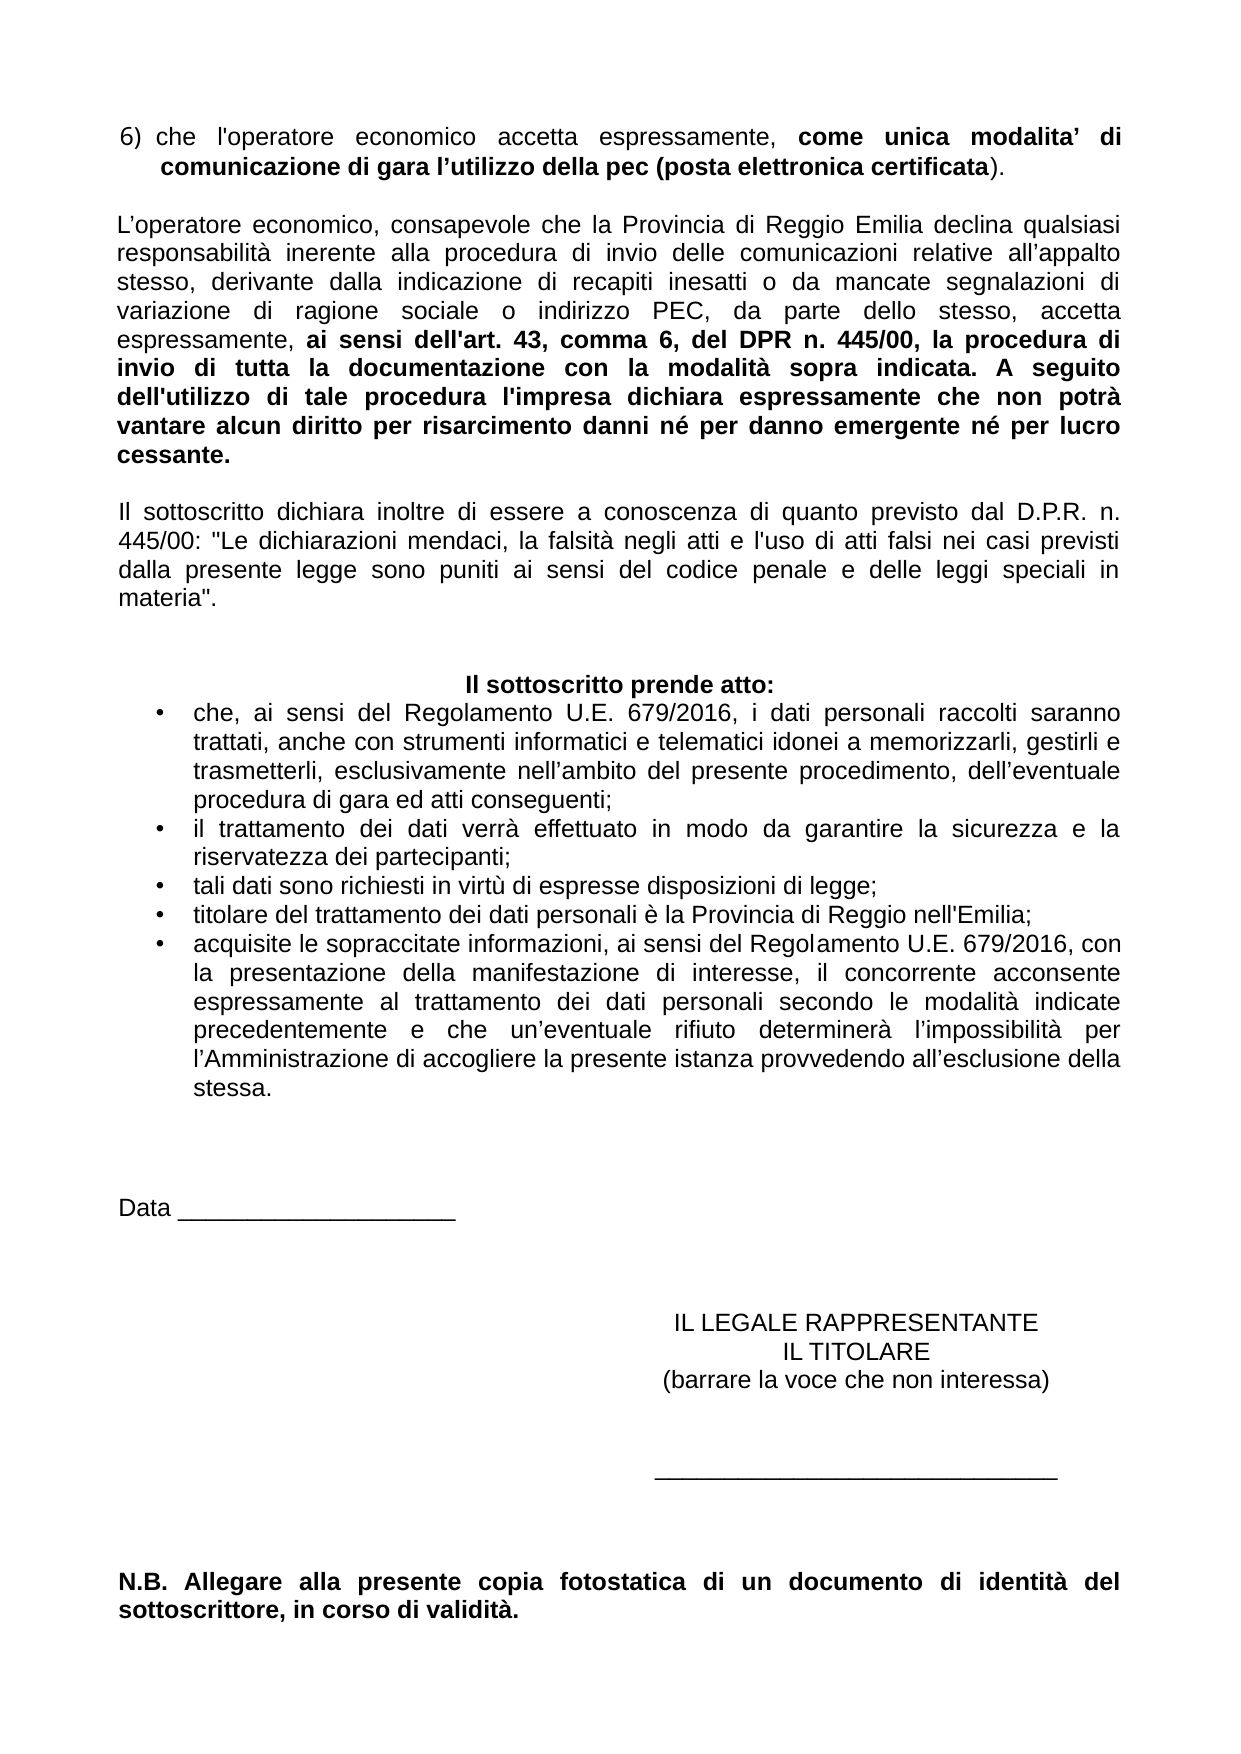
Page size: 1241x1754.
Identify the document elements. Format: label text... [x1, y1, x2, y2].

text IL TITOLARE [591, 1337, 1122, 1366]
list che l'operatore economico accetta espressamente, come unica modalita’ di comunicazione di gara l’utilizzo della pec (posta elettronica certificata). [119, 118, 1122, 181]
text Data ____________________ [118, 1193, 1122, 1222]
list il trattamento dei dati verrà effettuato in modo da garantire la sicurezza e la riservatezza dei partecipanti; [156, 813, 1122, 871]
list acquisite le sopraccitate informazioni, ai sensi del Regolamento U.E. 679/2016, con la presentazione della manifestazione di interesse, il concorrente acconsente espressamente al trattamento dei dati personali secondo le modalità indicate precedentemente e che un’eventuale rifiuto determinerà l’impossibilità per l’Amministrazione di accogliere la presente istanza provvedendo all’esclusione della stessa. [156, 929, 1122, 1101]
list tali dati sono richiesti in virtù di espresse disposizioni di legge; [156, 871, 1122, 900]
text (barrare la voce che non interessa) [591, 1366, 1122, 1394]
text IL LEGALE RAPPRESENTANTE [591, 1308, 1122, 1337]
text _____________________________ [591, 1452, 1122, 1481]
text N.B. Allegare alla presente copia fotostatica di un documento di identità del sottoscrittore, in corso di validità. [118, 1567, 1122, 1624]
list titolare del trattamento dei dati personali è la Provincia di Reggio nell'Emilia; [156, 900, 1122, 929]
list che, ai sensi del Regolamento U.E. 679/2016, i dati personali raccolti saranno trattati, anche con strumenti informatici e telematici idonei a memorizzarli, gestirli e trasmetterli, esclusivamente nell’ambito del presente procedimento, dell’eventuale procedura di gara ed atti conseguenti; [156, 698, 1122, 813]
text L’operatore economico, consapevole che la Provincia di Reggio Emilia declina qualsiasi responsabilità inerente alla procedura di invio delle comunicazioni relative all’appalto stesso, derivante dalla indicazione di recapiti inesatti o da mancate segnalazioni di variazione di ragione sociale o indirizzo PEC, da parte dello stesso, accetta espressamente, ai sensi dell'art. 43, comma 6, del DPR n. 445/00, la procedura di invio di tutta la documentazione con la modalità sopra indicata. A seguito dell'utilizzo di tale procedura l'impresa dichiara espressamente che non potrà vantare alcun diritto per risarcimento danni né per danno emergente né per lucro cessante. [117, 210, 1122, 468]
text Il sottoscritto dichiara inoltre di essere a conoscenza di quanto previsto dal D.P.R. n. 445/00: "Le dichiarazioni mendaci, la falsità negli atti e l'uso di atti falsi nei casi previsti dalla presente legge sono puniti ai sensi del codice penale e delle leggi speciali in materia". [118, 497, 1122, 612]
text Il sottoscritto prende atto: [118, 670, 1122, 698]
